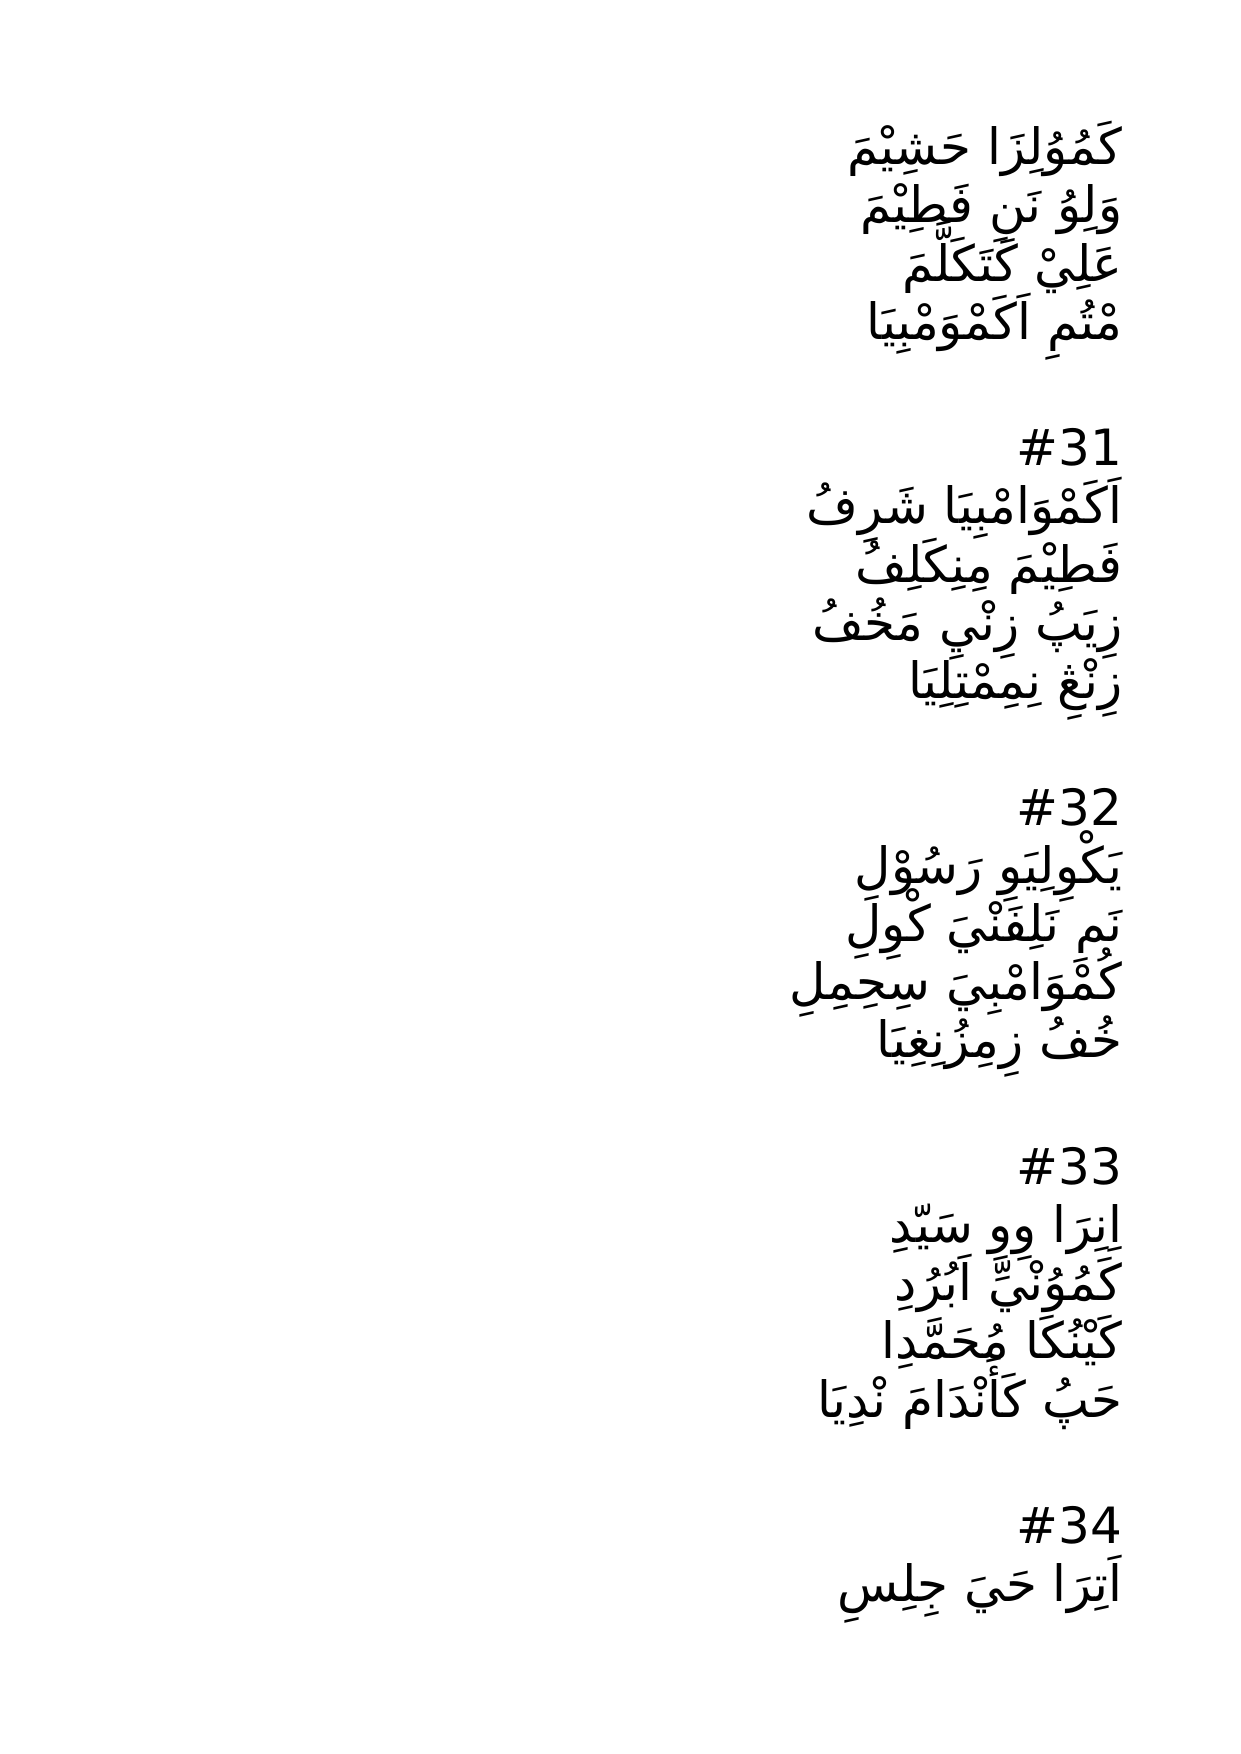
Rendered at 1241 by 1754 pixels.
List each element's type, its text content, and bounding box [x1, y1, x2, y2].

text عَلِيْ كَتَكَلَّمَ [118, 234, 1122, 293]
text وَلِوُ نَنِ فَطِيْمَ [118, 176, 1122, 234]
text #31 [118, 419, 1122, 477]
text زِنْڠِ نِمِمْتِلِيَا [118, 652, 1122, 710]
text #32 [118, 778, 1122, 837]
text #33 [118, 1138, 1122, 1196]
text يَكْوِلِيَوِ رَسُوْلِ [118, 837, 1122, 895]
text خُفُ زِمِزُنِغِيَا [118, 1011, 1122, 1069]
text #34 [118, 1497, 1122, 1555]
text زِيَپُ زِنْيِ مَخُفُ [118, 594, 1122, 652]
text كَيْنُكَا مُحَمَّدِا [118, 1312, 1122, 1371]
text اِنِرَا وِوِ سَيّدِ [118, 1196, 1122, 1254]
text مْتُمِ اَكَمْوَمْبِيَا [118, 293, 1122, 351]
text اَتِرَا حَيَ جِلِسِ [118, 1555, 1122, 1613]
text حَپُ كَأَنْدَامَ نْدِيَا [118, 1371, 1122, 1429]
text كَمُوُلِزَا حَشِيْمَ [118, 118, 1122, 176]
text كَمُوُنْيِّ اَبُرُدِ [118, 1254, 1122, 1312]
text كُمْوَامْبِيَ سِحِمِلِ [118, 953, 1122, 1011]
text فَطِيْمَ مِنِكَلِفُ [118, 536, 1122, 594]
text نَمِ نَلِفَنْيَ كْوِلِ [118, 895, 1122, 953]
text اَكَمْوَامْبِيَا شَرِفُ [118, 477, 1122, 536]
